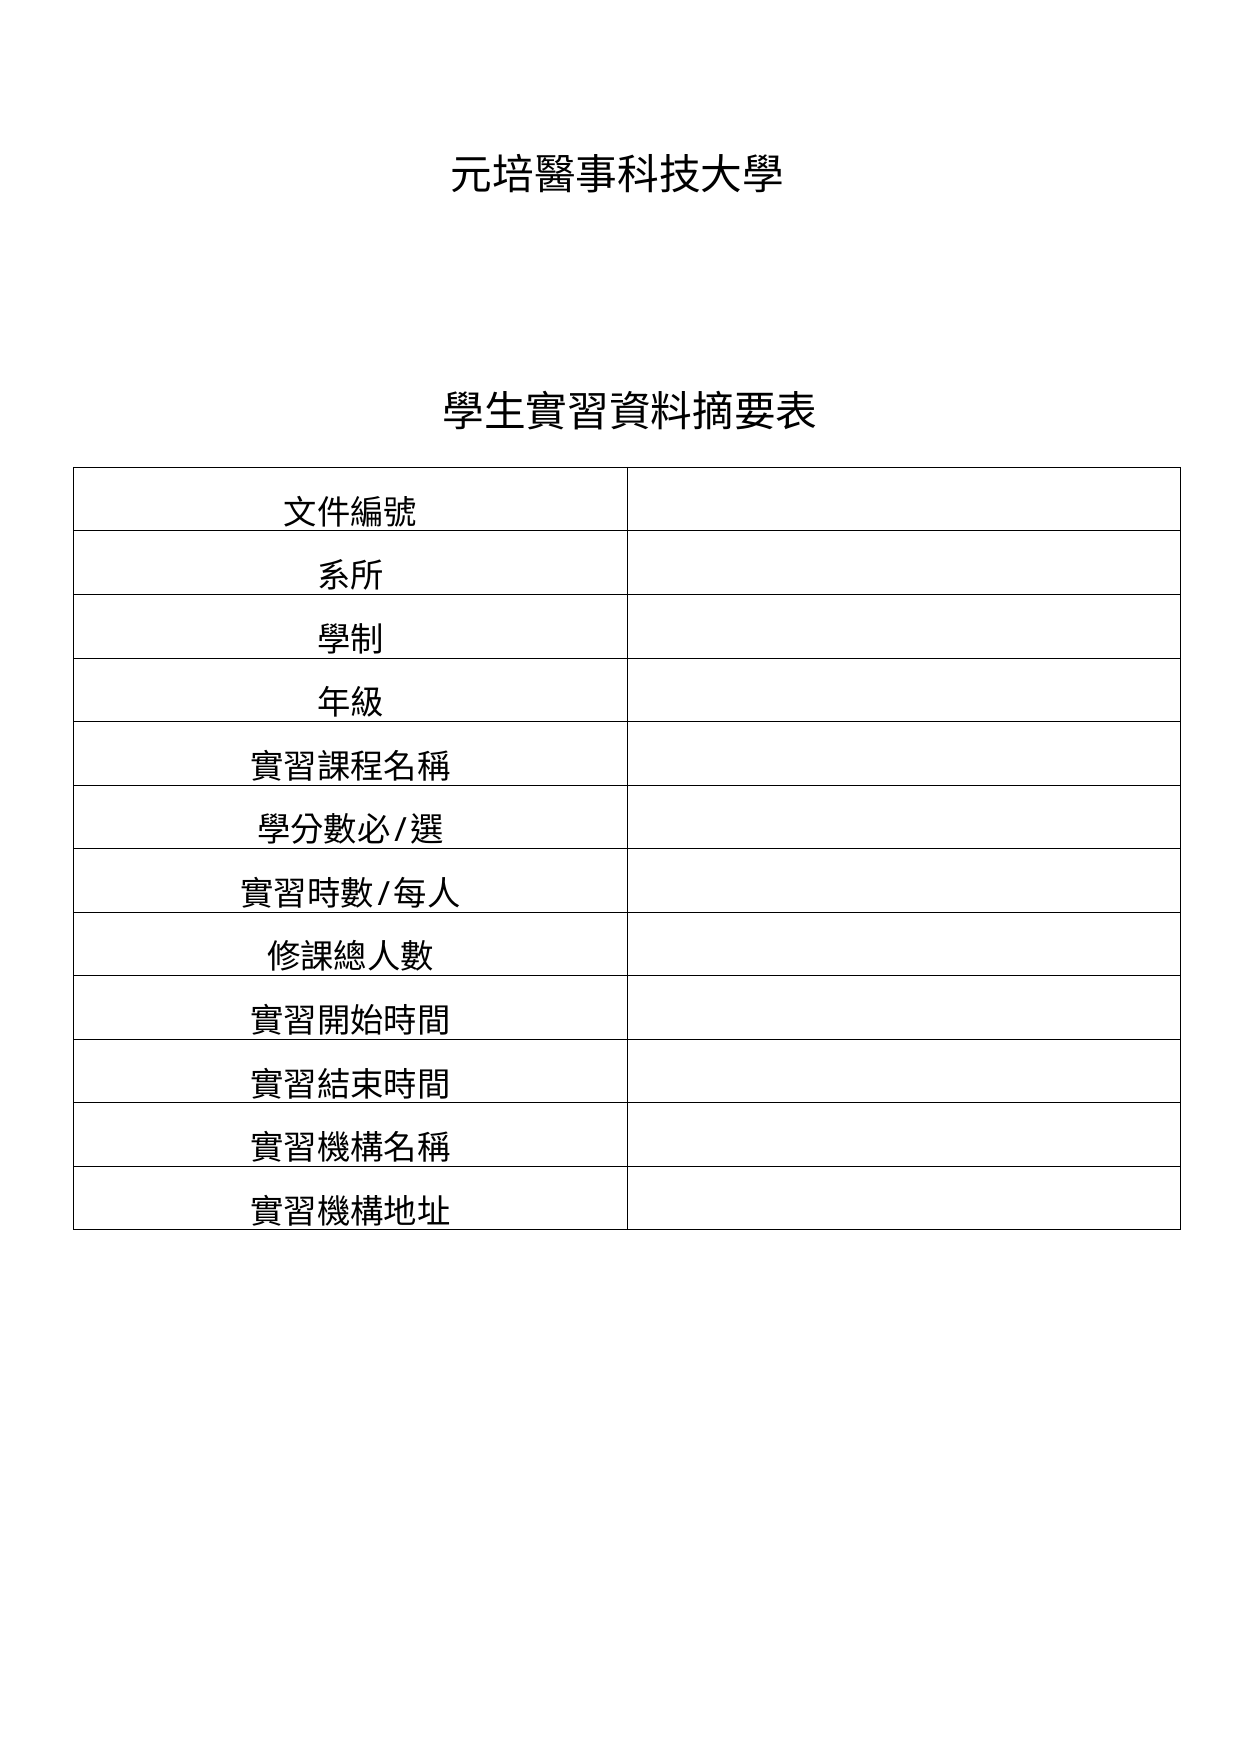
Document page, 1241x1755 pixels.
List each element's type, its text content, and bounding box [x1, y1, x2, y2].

table_cell 實習機構名稱 [74, 1103, 627, 1166]
table_cell [628, 913, 1180, 975]
table_cell [628, 722, 1180, 784]
table_header 文件編號 [74, 468, 627, 530]
table_cell 學分數必/選 [74, 786, 627, 848]
text 元培醫事科技大學 [74, 129, 1181, 192]
table_cell [628, 531, 1180, 594]
table_cell [628, 1040, 1180, 1102]
table_cell [628, 595, 1180, 657]
table_cell [628, 659, 1180, 721]
table_cell [628, 1103, 1180, 1166]
table_cell 系所 [74, 531, 627, 594]
table_cell [628, 976, 1180, 1039]
table_cell 實習時數/每人 [74, 849, 627, 912]
table_cell 實習結束時間 [74, 1040, 627, 1102]
table_cell 實習機構地址 [74, 1167, 627, 1229]
table_cell [628, 849, 1180, 912]
table_header [628, 468, 1180, 530]
table_cell 實習課程名稱 [74, 722, 627, 784]
text 學生實習資料摘要表 [74, 367, 1181, 429]
table_cell 修課總人數 [74, 913, 627, 975]
table_cell 學制 [74, 595, 627, 657]
table_cell 年級 [74, 659, 627, 721]
table_cell 實習開始時間 [74, 976, 627, 1039]
table_cell [628, 1167, 1180, 1229]
table_cell [628, 786, 1180, 848]
